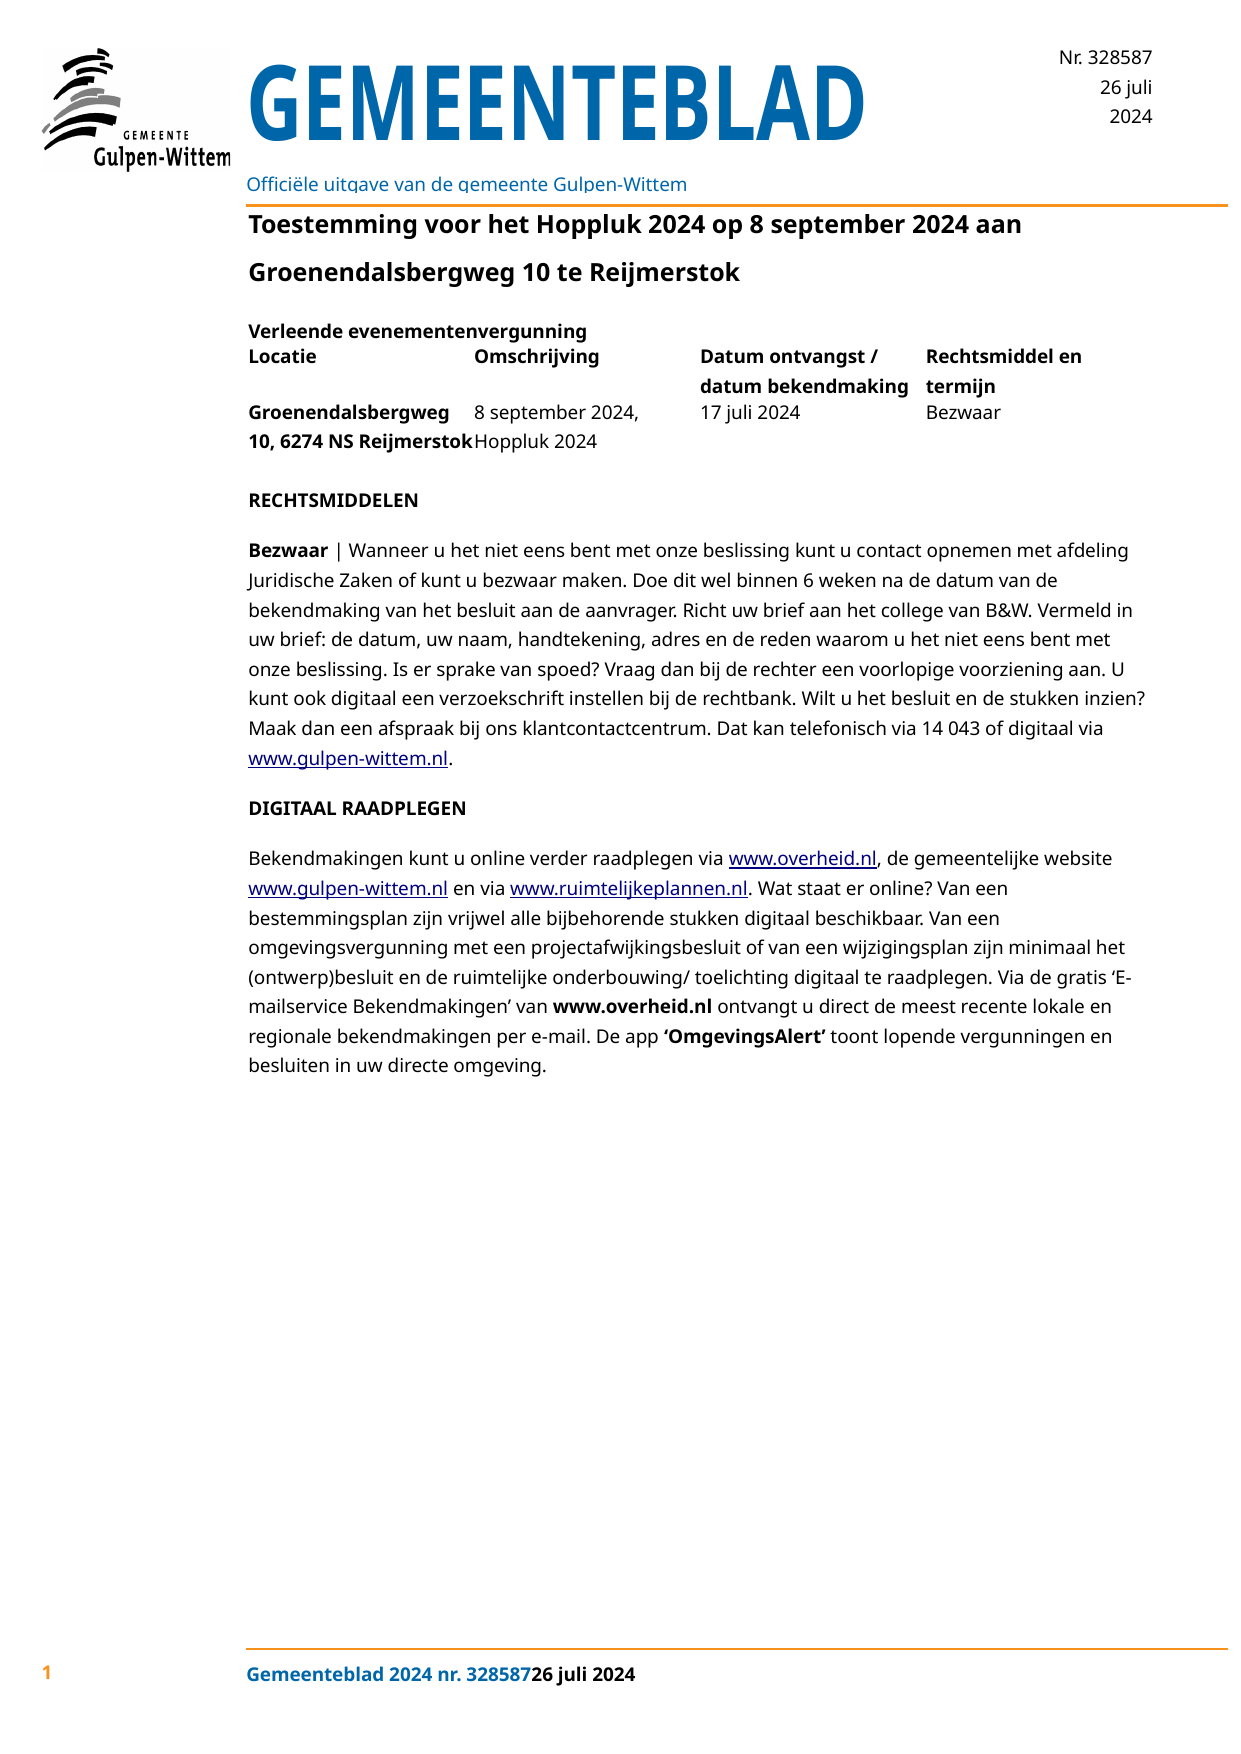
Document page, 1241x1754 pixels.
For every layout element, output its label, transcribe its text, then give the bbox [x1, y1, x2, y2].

table_cell Bezwaar [926, 399, 1152, 484]
text DIGITAAL RAADPLEGEN [248, 795, 1152, 821]
picture [41, 47, 231, 172]
text RECHTSMIDDELEN [248, 487, 1152, 513]
table_cell Locatie [248, 344, 474, 399]
table_cell Groenendalsbergweg 10, 6274 NS Reijmerstok [248, 399, 474, 484]
table_cell Rechtsmiddel en termijn [926, 344, 1152, 399]
table_cell 8 september 2024, Hoppluk 2024 [474, 399, 700, 484]
table_cell 17 juli 2024 [700, 399, 926, 484]
text Toestemming voor het Hoppluk 2024 op 8 september 2024 aan Groenendalsbergweg 10 te Reijmerstok [248, 207, 1152, 288]
text Bekendmakingen kunt u online verder raadplegen via www.overheid.nl, de gemeentelijke website www.gulpen-wittem.nl en via www.ruimtelijkeplannen.nl. Wat staat er online? Van een bestemmingsplan zijn vrijwel alle bijbehorende stukken digitaal beschikbaar. Van een omgevingsvergunning met een projectafwijkingsbesluit of van een wijzigingsplan zijn minimaal het (ontwerp)besluit en de ruimtelijke onderbouwing/ toelichting digitaal te raadplegen. Via de gratis ‘E-mailservice Bekendmakingen’ van www.overheid.nl ontvangt u direct de meest recente lokale en regionale bekendmakingen per e-mail. De app ‘OmgevingsAlert’ toont lopende vergunningen en besluiten in uw directe omgeving. [248, 846, 1152, 1078]
table_cell Omschrijving [474, 344, 700, 399]
text Bezwaar | Wanneer u het niet eens bent met onze beslissing kunt u contact opnemen met afdeling Juridische Zaken of kunt u bezwaar maken. Doe dit wel binnen 6 weken na de datum van de bekendmaking van het besluit aan de aanvrager. Richt uw brief aan het college van B&W. Vermeld in uw brief: de datum, uw naam, handtekening, adres en de reden waarom u het niet eens bent met onze beslissing. Is er sprake van spoed? Vraag dan bij de rechter een voorlopige voorziening aan. U kunt ook digitaal een verzoekschrift instellen bij de rechtbank. Wilt u het besluit en de stukken inzien? Maak dan een afspraak bij ons klantcontactcentrum. Dat kan telefonisch via 14 043 of digitaal via www.gulpen-wittem.nl. [248, 538, 1152, 770]
table_header Verleende evenementenvergunning [248, 318, 1152, 344]
table_cell Datum ontvangst / datum bekendmaking [700, 344, 926, 399]
